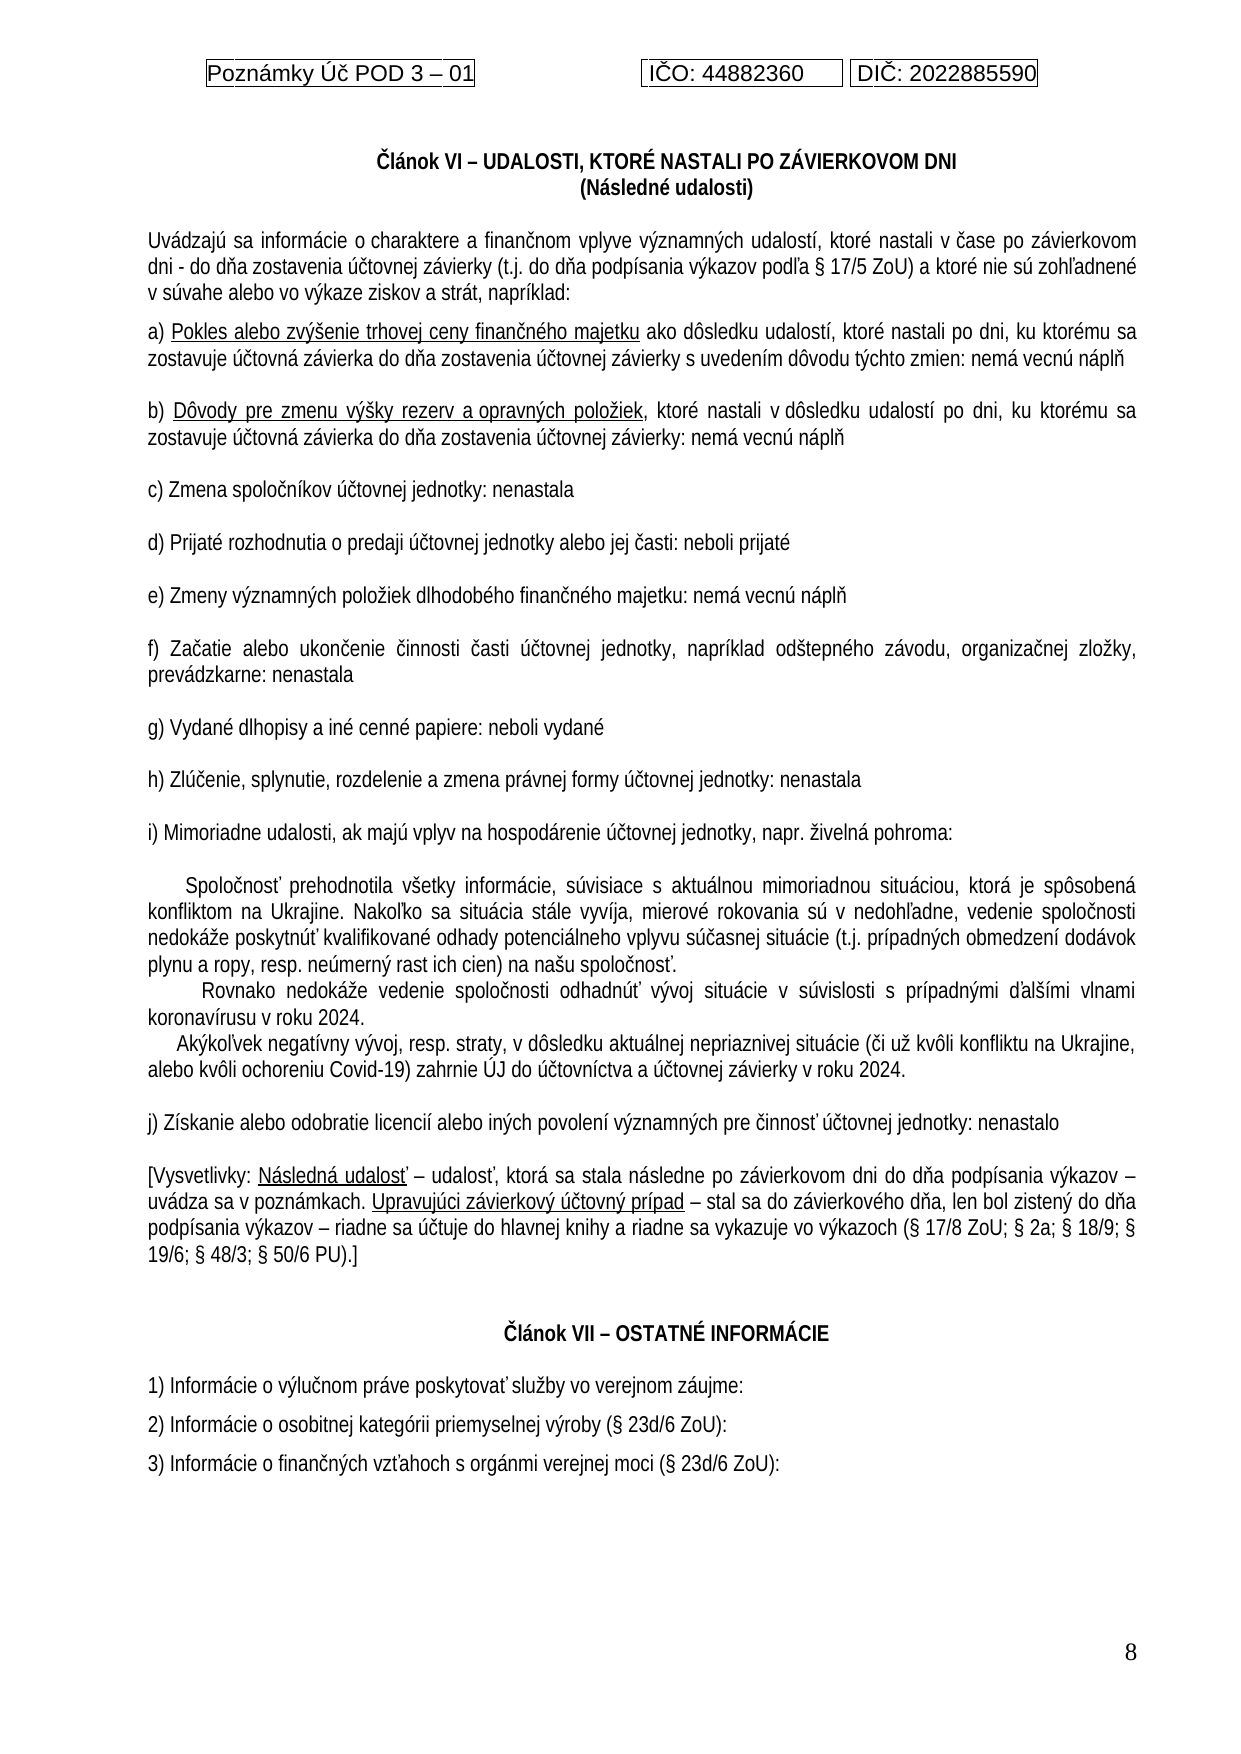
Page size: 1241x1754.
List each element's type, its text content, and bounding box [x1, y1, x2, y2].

text (Následné udalosti) [148, 174, 1186, 200]
text 3) Informácie o finančných vzťahoch s orgánmi verejnej moci (§ 23d/6 ZoU): [148, 1450, 1186, 1476]
text 2) Informácie o osobitnej kategórii priemyselnej výroby (§ 23d/6 ZoU): [148, 1411, 1186, 1438]
text 1) Informácie o výlučnom práve poskytovať služby vo verejnom záujme: [148, 1372, 1186, 1399]
text Uvádzajú sa informácie o charaktere a finančnom vplyve významných udalostí, ktoré nastali v čase po závierkovom dni - do dňa zostavenia účtovnej závierky (t.j. do dňa podpísania výkazov podľa § 17/5 ZoU) a ktoré nie sú zohľadnené v súvahe alebo vo výkaze ziskov a strát, napríklad: [148, 227, 1137, 306]
text j) Získanie alebo odobratie licencií alebo iných povolení významných pre činnosť účtovnej jednotky: nenastalo [148, 1109, 1137, 1135]
text a) Pokles alebo zvýšenie trhovej ceny finančného majetku ako dôsledku udalostí, ktoré nastali po dni, ku ktorému sa zostavuje účtovná závierka do dňa zostavenia účtovnej závierky s uvedením dôvodu týchto zmien: nemá vecnú náplň [148, 318, 1137, 371]
text Akýkoľvek negatívny vývoj, resp. straty, v dôsledku aktuálnej nepriaznivej situácie (či už kvôli konfliktu na Ukrajine, alebo kvôli ochoreniu Covid-19) zahrnie ÚJ do účtovníctva a účtovnej závierky v roku 2024. [148, 1030, 1137, 1082]
text Článok VII – OSTATNÉ INFORMÁCIE [148, 1320, 1186, 1346]
text g) Vydané dlhopisy a iné cenné papiere: neboli vydané [148, 713, 1137, 740]
text Spoločnosť prehodnotila všetky informácie, súvisiace s aktuálnou mimoriadnou situáciou, ktorá je spôsobená konfliktom na Ukrajine. Nakoľko sa situácia stále vyvíja, mierové rokovania sú v nedohľadne, vedenie spoločnosti nedokáže poskytnúť kvalifikované odhady potenciálneho vplyvu súčasnej situácie (t.j. prípadných obmedzení dodávok plynu a ropy, resp. neúmerný rast ich cien) na našu spoločnosť. [148, 872, 1137, 977]
text [Vysvetlivky: Následná udalosť – udalosť, ktorá sa stala následne po závierkovom dni do dňa podpísania výkazov – uvádza sa v poznámkach. Upravujúci závierkový účtovný prípad – stal sa do závierkového dňa, len bol zistený do dňa podpísania výkazov – riadne sa účtuje do hlavnej knihy a riadne sa vykazuje vo výkazoch (§ 17/8 ZoU; § 2a; § 18/9; § 19/6; § 48/3; § 50/6 PU).] [148, 1162, 1137, 1267]
text h) Zlúčenie, splynutie, rozdelenie a zmena právnej formy účtovnej jednotky: nenastala [148, 766, 1137, 793]
text i) Mimoriadne udalosti, ak majú vplyv na hospodárenie účtovnej jednotky, napr. živelná pohroma: [148, 819, 1137, 845]
text c) Zmena spoločníkov účtovnej jednotky: nenastala [148, 476, 1137, 503]
text Článok VI – UDALOSTI, KTORÉ NASTALI PO ZÁVIERKOVOM DNI [148, 148, 1186, 174]
text e) Zmeny významných položiek dlhodobého finančného majetku: nemá vecnú náplň [148, 582, 1137, 608]
text d) Prijaté rozhodnutia o predaji účtovnej jednotky alebo jej časti: neboli prijaté [148, 529, 1137, 555]
text b) Dôvody pre zmenu výšky rezerv a opravných položiek, ktoré nastali v dôsledku udalostí po dni, ku ktorému sa zostavuje účtovná závierka do dňa zostavenia účtovnej závierky: nemá vecnú náplň [148, 397, 1137, 450]
text Rovnako nedokáže vedenie spoločnosti odhadnúť vývoj situácie v súvislosti s prípadnými ďalšími vlnami koronavírusu v roku 2024. [148, 977, 1137, 1030]
text f) Začatie alebo ukončenie činnosti časti účtovnej jednotky, napríklad odštepného závodu, organizačnej zložky, prevádzkarne: nenastala [148, 634, 1137, 687]
